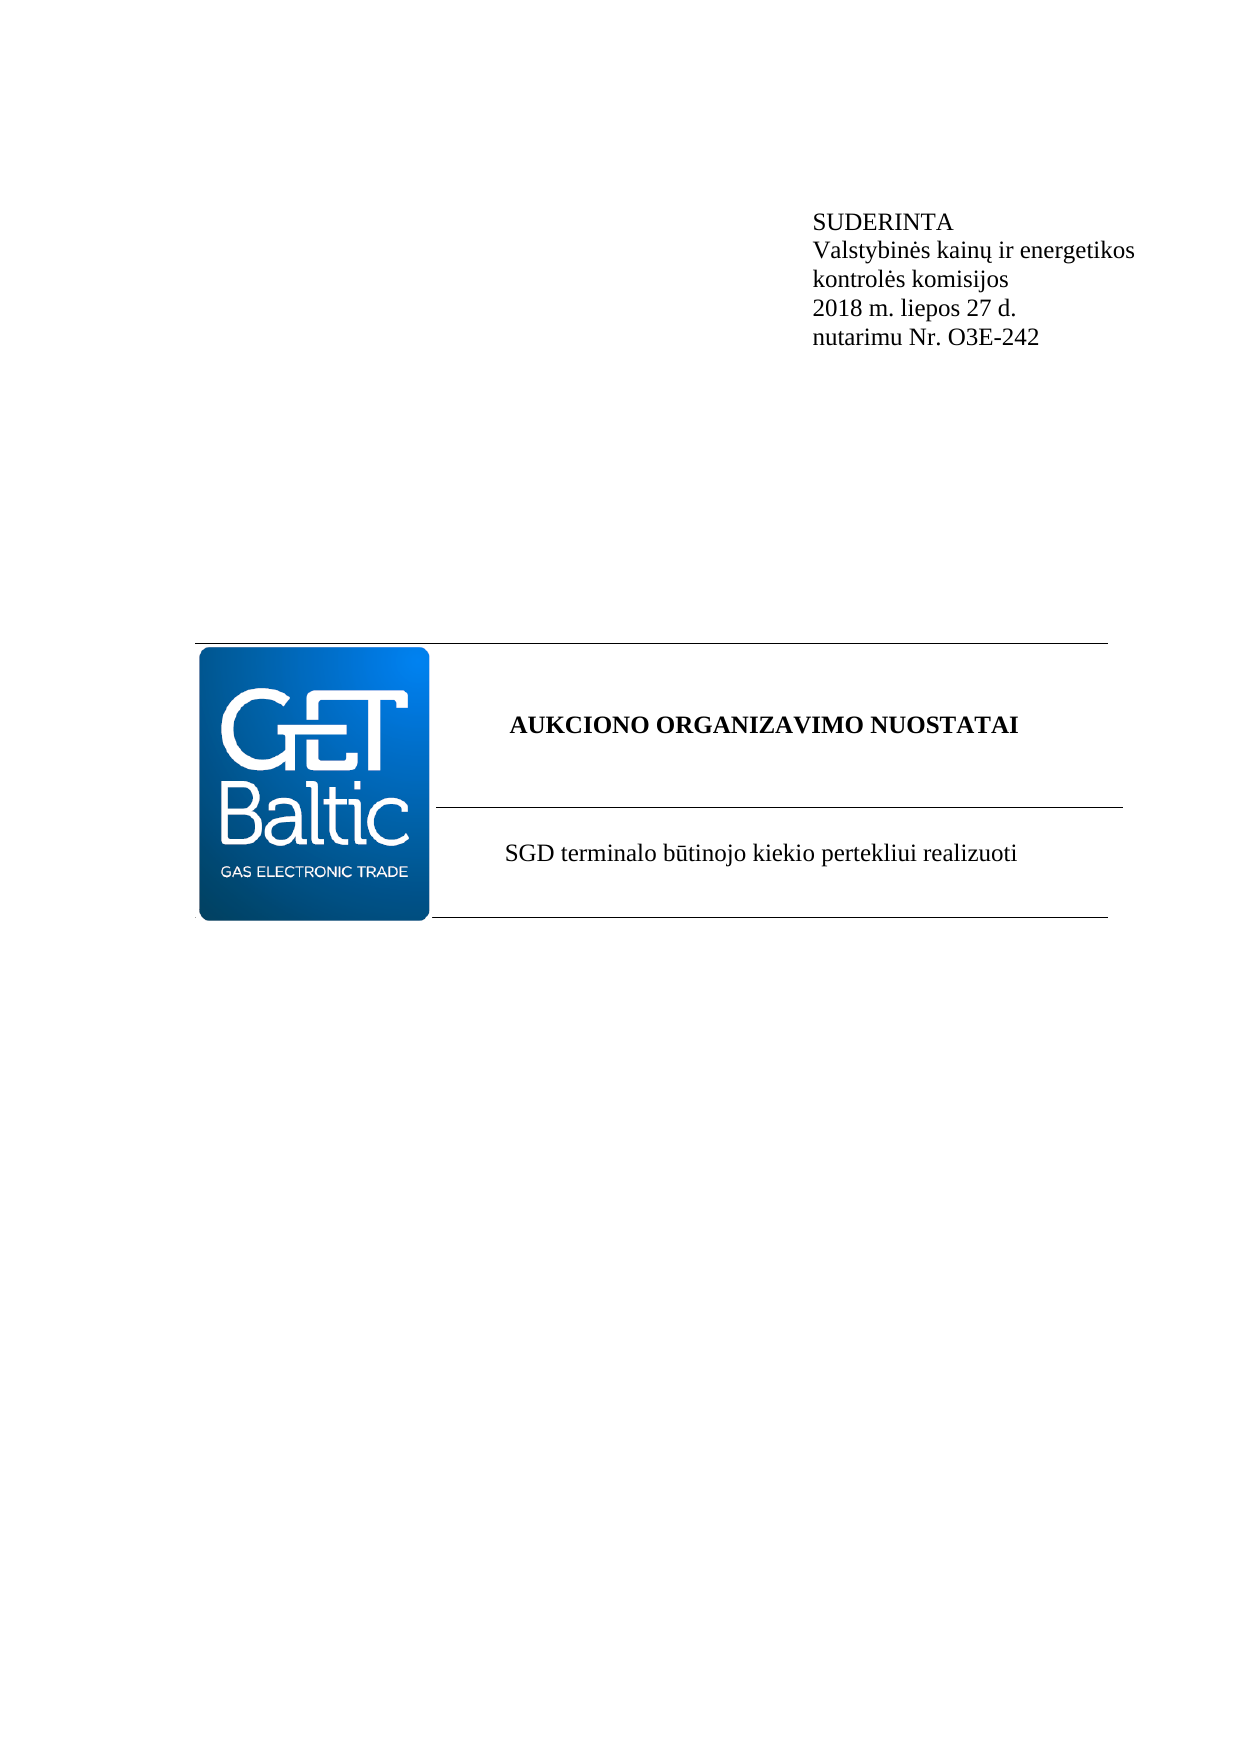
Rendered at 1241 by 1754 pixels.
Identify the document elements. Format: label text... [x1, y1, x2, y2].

table_header [1108, 643, 1163, 917]
text 2018 m. liepos 27 d. [812, 293, 1181, 322]
text Valstybinės kainų ir energetikos [812, 235, 1181, 264]
text SUDERINTA [812, 207, 1181, 235]
text nutarimu Nr. O3E-242 [812, 322, 1181, 350]
table_header AUKCIONO ORGANIZAVIMO NUOSTATAI SGD terminalo būtinojo kiekio pertekliui realizuoti [433, 644, 1107, 917]
text kontrolės komisijos [812, 264, 1181, 293]
